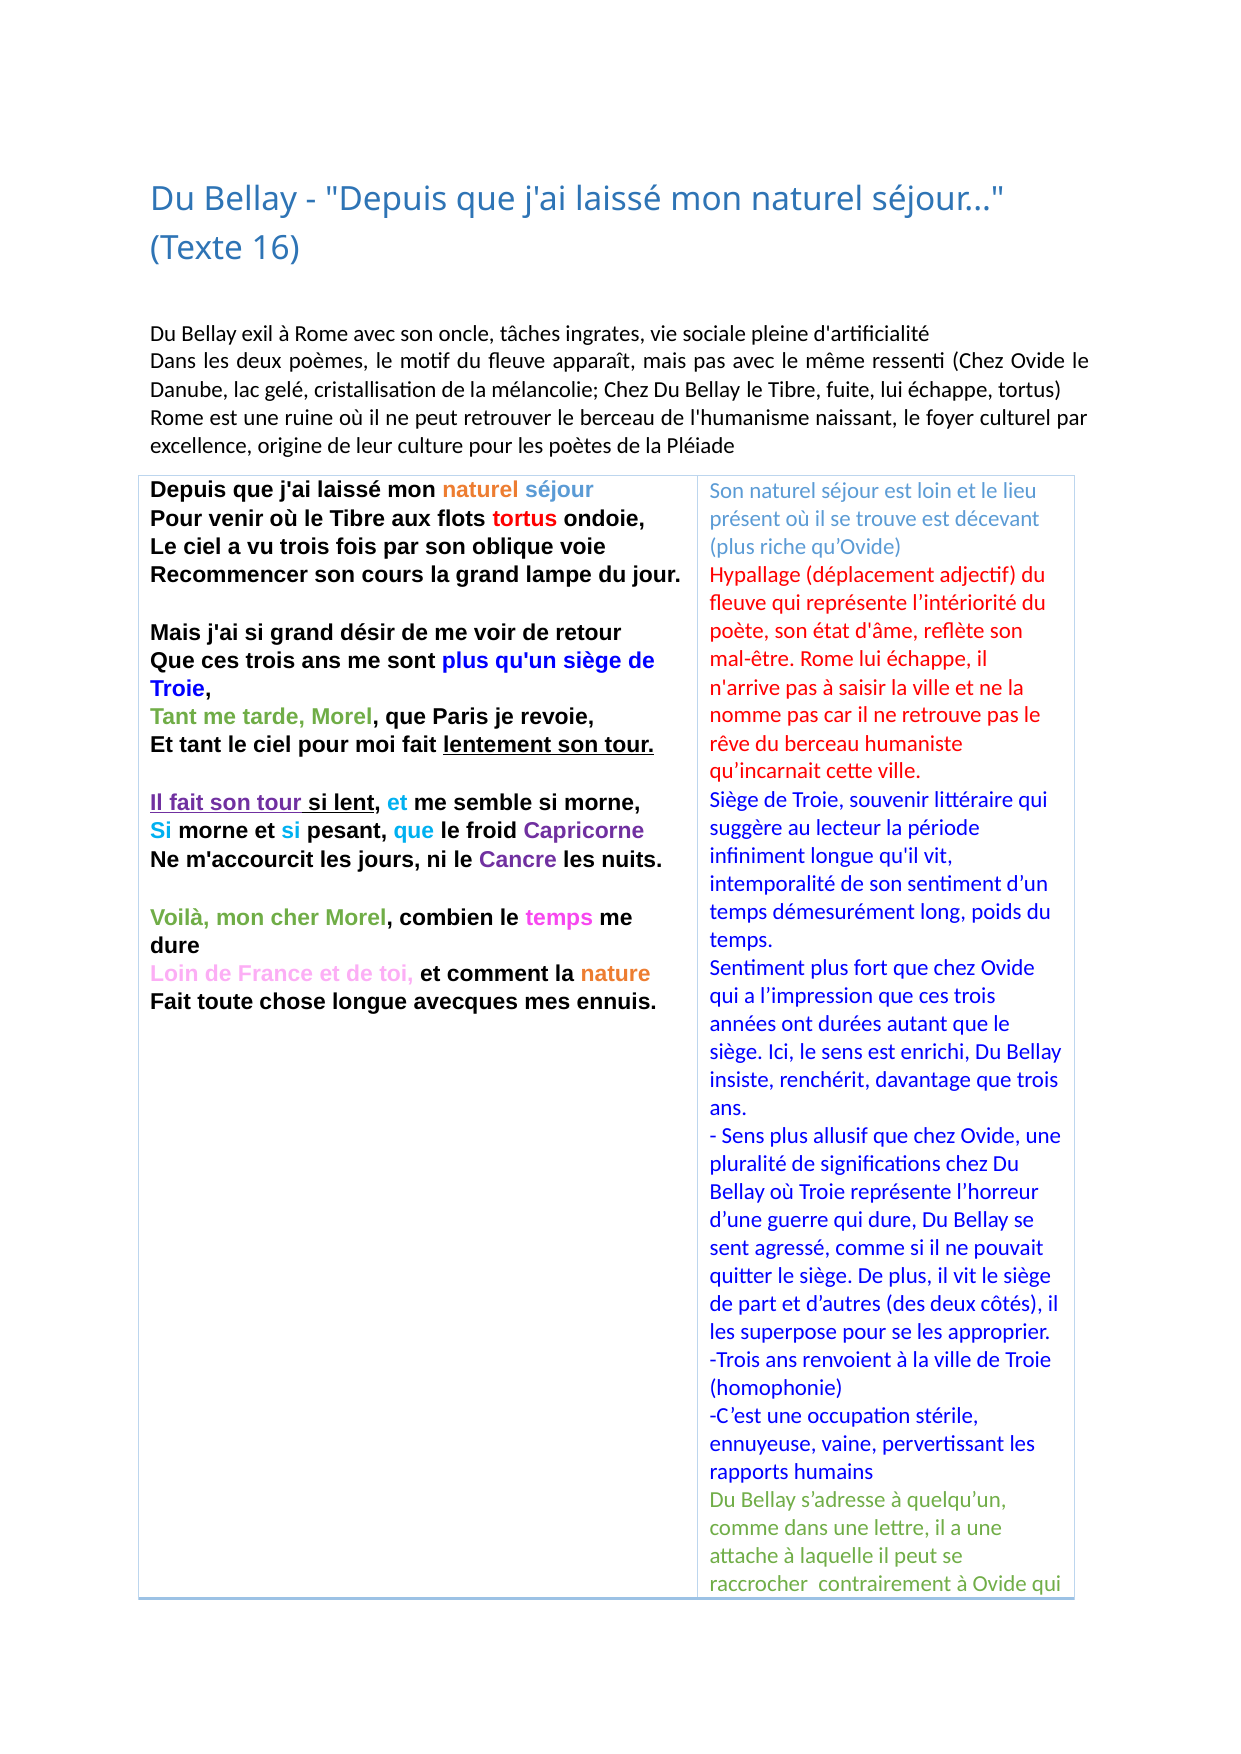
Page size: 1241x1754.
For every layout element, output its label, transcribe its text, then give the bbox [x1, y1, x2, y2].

table_header Depuis que j'ai laissé mon naturel séjour Pour venir où le Tibre aux flots tortus ondoie, Le ciel a vu trois fois par son oblique voie Recommencer son cours la grand lampe du jour. Mais j'ai si grand désir de me voir de retour Que ces trois ans me sont plus qu'un siège de Troie, Tant me tarde, Morel, que Paris je revoie, Et tant le ciel pour moi fait lentement son tour. Il fait son tour si lent, et me semble si morne, Si morne et si pesant, que le froid Capricorne Ne m'accourcit les jours, ni le Cancre les nuits. Voilà, mon cher Morel, combien le temps me dure Loin de France et de toi, et comment la nature Fait toute chose longue avecques mes ennuis. [139, 476, 697, 1597]
subtitle Du Bellay - "Depuis que j'ai laissé mon naturel séjour..." (Texte 16) [150, 175, 1090, 269]
text Du Bellay exil à Rome avec son oncle, tâches ingrates, vie sociale pleine d'artificialité [150, 319, 1090, 347]
table_header Son naturel séjour est loin et le lieu présent où il se trouve est décevant (plus riche qu’Ovide) Hypallage (déplacement adjectif) du fleuve qui représente l’intériorité du poète, son état d'âme, reflète son mal-être. Rome lui échappe, il n'arrive pas à saisir la ville et ne la nomme pas car il ne retrouve pas le rêve du berceau humaniste qu’incarnait cette ville. Siège de Troie, souvenir littéraire qui suggère au lecteur la période infiniment longue qu'il vit, intemporalité de son sentiment d’un temps démesurément long, poids du temps. Sentiment plus fort que chez Ovide qui a l’impression que ces trois années ont durées autant que le siège. Ici, le sens est enrichi, Du Bellay insiste, renchérit, davantage que trois ans. - Sens plus allusif que chez Ovide, une pluralité de significations chez Du Bellay où Troie représente l’horreur d’une guerre qui dure, Du Bellay se sent agressé, comme si il ne pouvait quitter le siège. De plus, il vit le siège de part et d’autres (des deux côtés), il les superpose pour se les approprier. -Trois ans renvoient à la ville de Troie (homophonie) -C’est une occupation stérile, ennuyeuse, vaine, pervertissant les rapports humains Du Bellay s’adresse à quelqu’un, comme dans une lettre, il a une attache à laquelle il peut se raccrocher contrairement à Ovide qui [698, 476, 1074, 1597]
text Dans les deux poèmes, le motif du fleuve apparaît, mais pas avec le même ressenti (Chez Ovide le Danube, lac gelé, cristallisation de la mélancolie; Chez Du Bellay le Tibre, fuite, lui échappe, tortus) [150, 347, 1090, 403]
text Rome est une ruine où il ne peut retrouver le berceau de l'humanisme naissant, le foyer culturel par excellence, origine de leur culture pour les poètes de la Pléiade [150, 403, 1090, 459]
